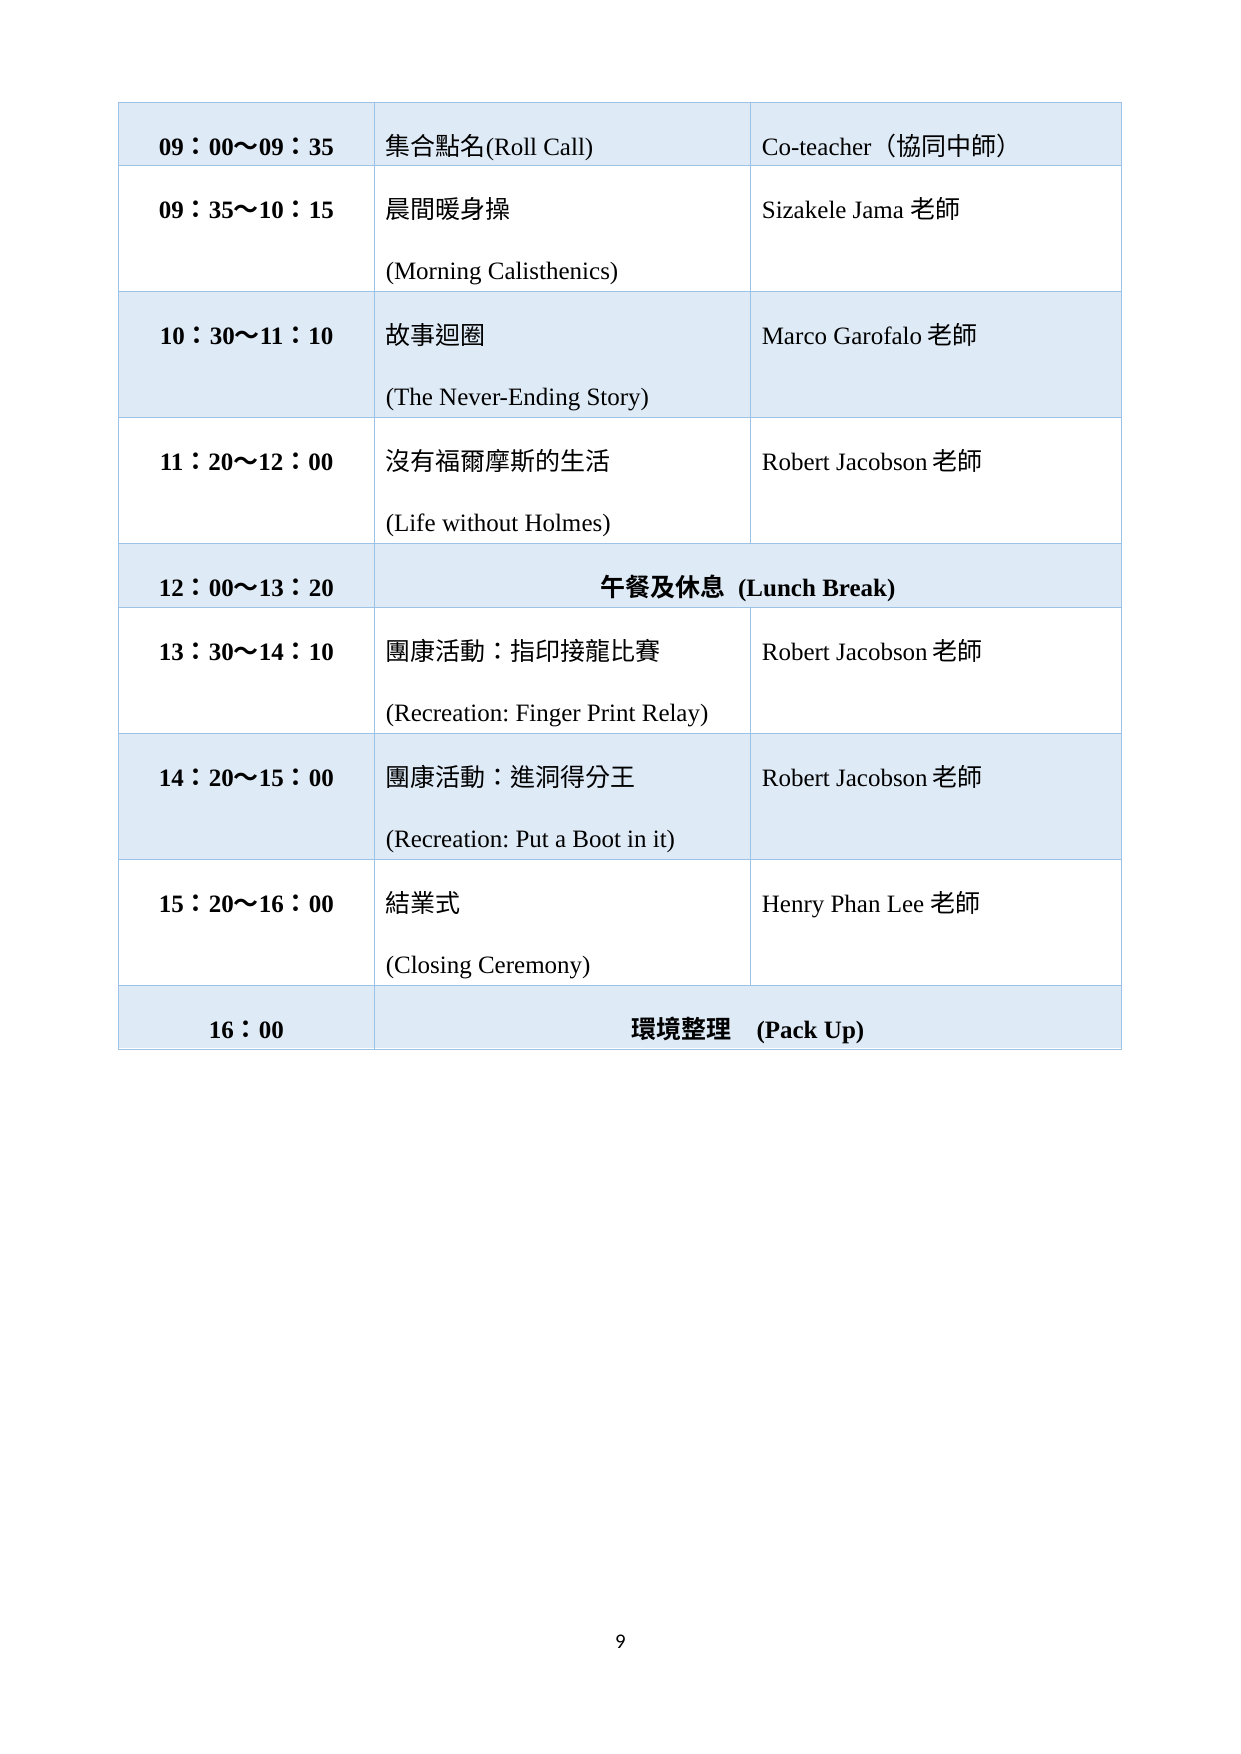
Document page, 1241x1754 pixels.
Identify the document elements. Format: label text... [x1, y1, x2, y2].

table_cell 11：20〜12：00 [119, 418, 374, 543]
table_cell Robert Jacobson老師 [751, 734, 1121, 859]
table_cell 團康活動：指印接龍比賽 (Recreation: Finger Print Relay) [375, 608, 750, 733]
table_cell Robert Jacobson老師 [751, 608, 1121, 733]
table_cell 結業式 (Closing Ceremony) [375, 860, 750, 985]
table_cell 09：00〜09：35 [119, 103, 374, 165]
table_cell 13：30〜14：10 [119, 608, 374, 733]
table_cell 10：30〜11：10 [119, 292, 374, 417]
table_cell 15：20〜16：00 [119, 860, 374, 985]
table_cell 故事迴圈 (The Never-Ending Story) [375, 292, 750, 417]
table_cell Robert Jacobson老師 [751, 418, 1121, 543]
table_cell 環境整理 (Pack Up) [375, 986, 1121, 1048]
table_cell Sizakele Jama 老師 [751, 166, 1121, 291]
table_cell 09：35〜10：15 [119, 166, 374, 291]
table_cell Marco Garofalo老師 [751, 292, 1121, 417]
table_cell Co-teacher（協同中師） [751, 103, 1121, 165]
table_cell 晨間暖身操 (Morning Calisthenics) [375, 166, 750, 291]
table_cell 沒有福爾摩斯的生活 (Life without Holmes) [375, 418, 750, 543]
table_cell Henry Phan Lee 老師 [751, 860, 1121, 985]
table_cell 集合點名(Roll Call) [375, 103, 750, 165]
table_cell 14：20〜15：00 [119, 734, 374, 859]
table_cell 午餐及休息 (Lunch Break) [375, 544, 1121, 607]
table_cell 16：00 [119, 986, 374, 1048]
table_cell 12：00〜13：20 [119, 544, 374, 607]
table_cell 團康活動：進洞得分王 (Recreation: Put a Boot in it) [375, 734, 750, 859]
